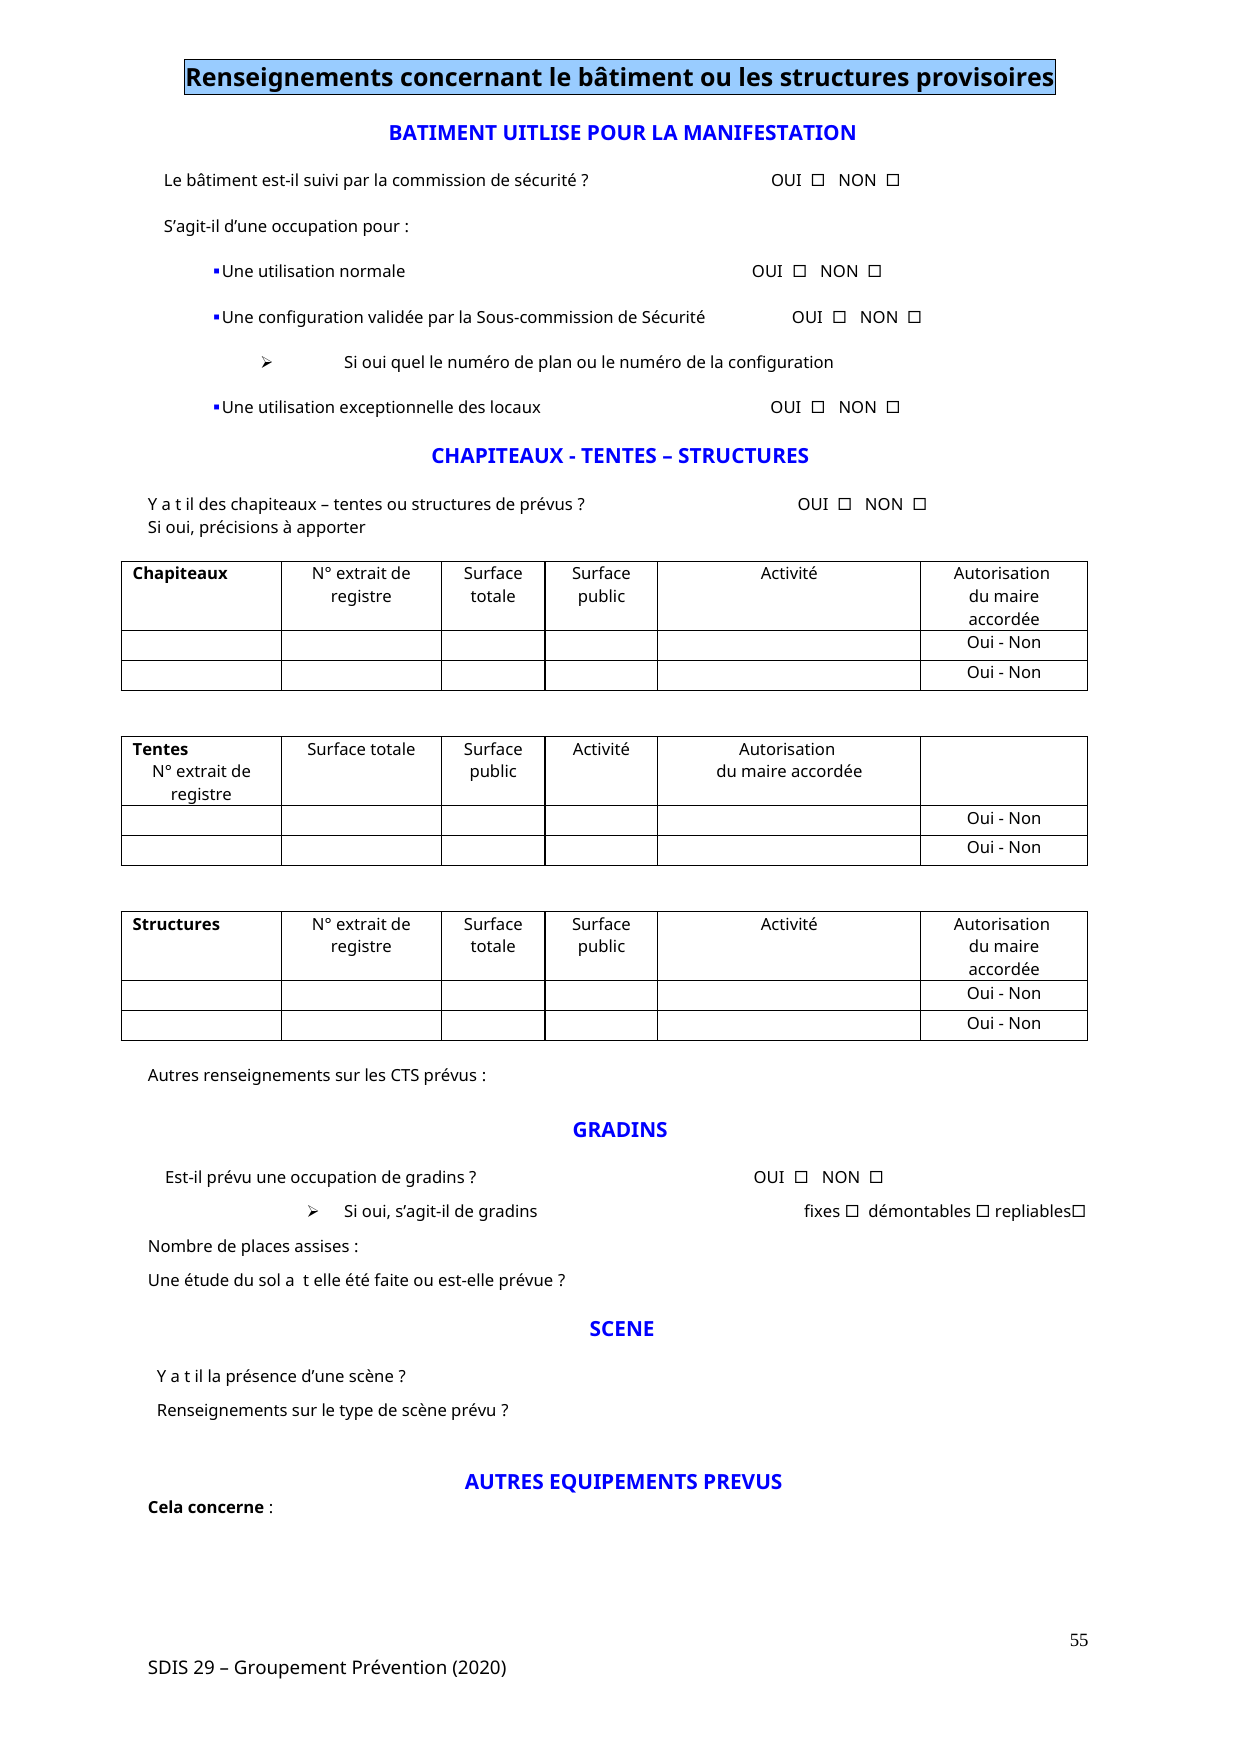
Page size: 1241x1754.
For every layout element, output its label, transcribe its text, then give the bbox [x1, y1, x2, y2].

table_cell Oui - Non [921, 981, 1087, 1010]
table_header Autorisation du maire accordée [658, 737, 920, 805]
table_cell [546, 1011, 657, 1040]
table_header Surface totale [442, 912, 544, 980]
table_cell [546, 981, 657, 1010]
table_header Activité [658, 562, 920, 630]
list Une configuration validée par la Sous-commission de Sécurité OUI  NON  [213, 305, 1092, 328]
text S’agit-il d’une occupation pour : [164, 214, 1092, 237]
table_cell Oui - Non [921, 836, 1087, 865]
text Est-il prévu une occupation de gradins ? OUI  NON  [148, 1166, 1092, 1209]
table_cell Oui - Non [921, 1011, 1087, 1040]
table_header [921, 737, 1087, 805]
text AUTRES EQUIPEMENTS PREVUS [157, 1467, 1096, 1495]
table_cell [658, 661, 920, 689]
table_header Autorisation du maire accordée [921, 912, 1087, 980]
table_header Surface totale [442, 562, 544, 630]
table_cell [658, 806, 920, 835]
table_cell [282, 806, 441, 835]
list Une utilisation exceptionnelle des locaux OUI  NON  [213, 396, 1092, 419]
table_cell [122, 631, 281, 660]
table_cell Oui - Non [921, 661, 1087, 689]
table_cell Oui - Non [921, 631, 1087, 660]
table_cell [546, 806, 657, 835]
table_header Surface public [546, 562, 657, 630]
table_header Surface public [442, 737, 544, 805]
table_header Activité [658, 912, 920, 980]
table_cell [546, 661, 657, 689]
table_header Structures [122, 912, 281, 980]
text Cela concerne : [148, 1495, 1092, 1518]
list Une utilisation normale OUI  NON  [213, 260, 1092, 283]
text Y a t il la présence d’une scène ? [157, 1365, 1092, 1387]
table_cell [122, 981, 281, 1010]
table_cell [122, 836, 281, 865]
text BATIMENT UITLISE POUR LA MANIFESTATION [164, 118, 1092, 146]
table_cell Oui - Non [921, 806, 1087, 835]
text GRADINS [148, 1115, 1092, 1143]
text Nombre de places assises : [148, 1234, 1092, 1257]
table_cell [546, 631, 657, 660]
table_cell [442, 661, 544, 689]
text Le bâtiment est-il suivi par la commission de sécurité ? OUI  NON  [164, 169, 1092, 192]
table_header Activité [546, 737, 657, 805]
table_cell [282, 1011, 441, 1040]
table_header Tentes N° extrait de registre [122, 737, 281, 805]
table_cell [658, 836, 920, 865]
table_cell [546, 836, 657, 865]
list Si oui quel le numéro de plan ou le numéro de la configuration [260, 351, 1092, 373]
table_header Chapiteaux [122, 562, 281, 630]
text CHAPITEAUX - TENTES – STRUCTURES [148, 442, 1092, 470]
table_cell [282, 661, 441, 689]
table_header N° extrait de registre [282, 562, 441, 630]
table_header Surface public [546, 912, 657, 980]
table_cell [442, 806, 544, 835]
table_cell [658, 981, 920, 1010]
table_cell [442, 1011, 544, 1040]
table_cell [658, 631, 920, 660]
table_cell [442, 836, 544, 865]
text Y a t il des chapiteaux – tentes ou structures de prévus ? OUI  NON  [148, 493, 1092, 515]
text Si oui, précisions à apporter [148, 515, 1092, 538]
table_cell [282, 981, 441, 1010]
table_cell [282, 836, 441, 865]
text Renseignements concernant le bâtiment ou les structures provisoires [185, 60, 1055, 94]
text SCENE [157, 1314, 1092, 1342]
list Si oui, s’agit-il de gradins fixes  démontables  repliables [306, 1200, 1092, 1223]
table_cell [122, 1011, 281, 1040]
text Une étude du sol a t elle été faite ou est-elle prévue ? [148, 1268, 1092, 1291]
table_cell [122, 661, 281, 689]
table_cell [442, 981, 544, 1010]
table_cell [282, 631, 441, 660]
text Renseignements sur le type de scène prévu ? [157, 1399, 1092, 1422]
table_header N° extrait de registre [282, 912, 441, 980]
table_cell [658, 1011, 920, 1040]
table_header Autorisation du maire accordée [921, 562, 1087, 630]
table_header Surface totale [282, 737, 441, 805]
table_cell [122, 806, 281, 835]
text Autres renseignements sur les CTS prévus : [148, 1064, 1092, 1086]
table_cell [442, 631, 544, 660]
